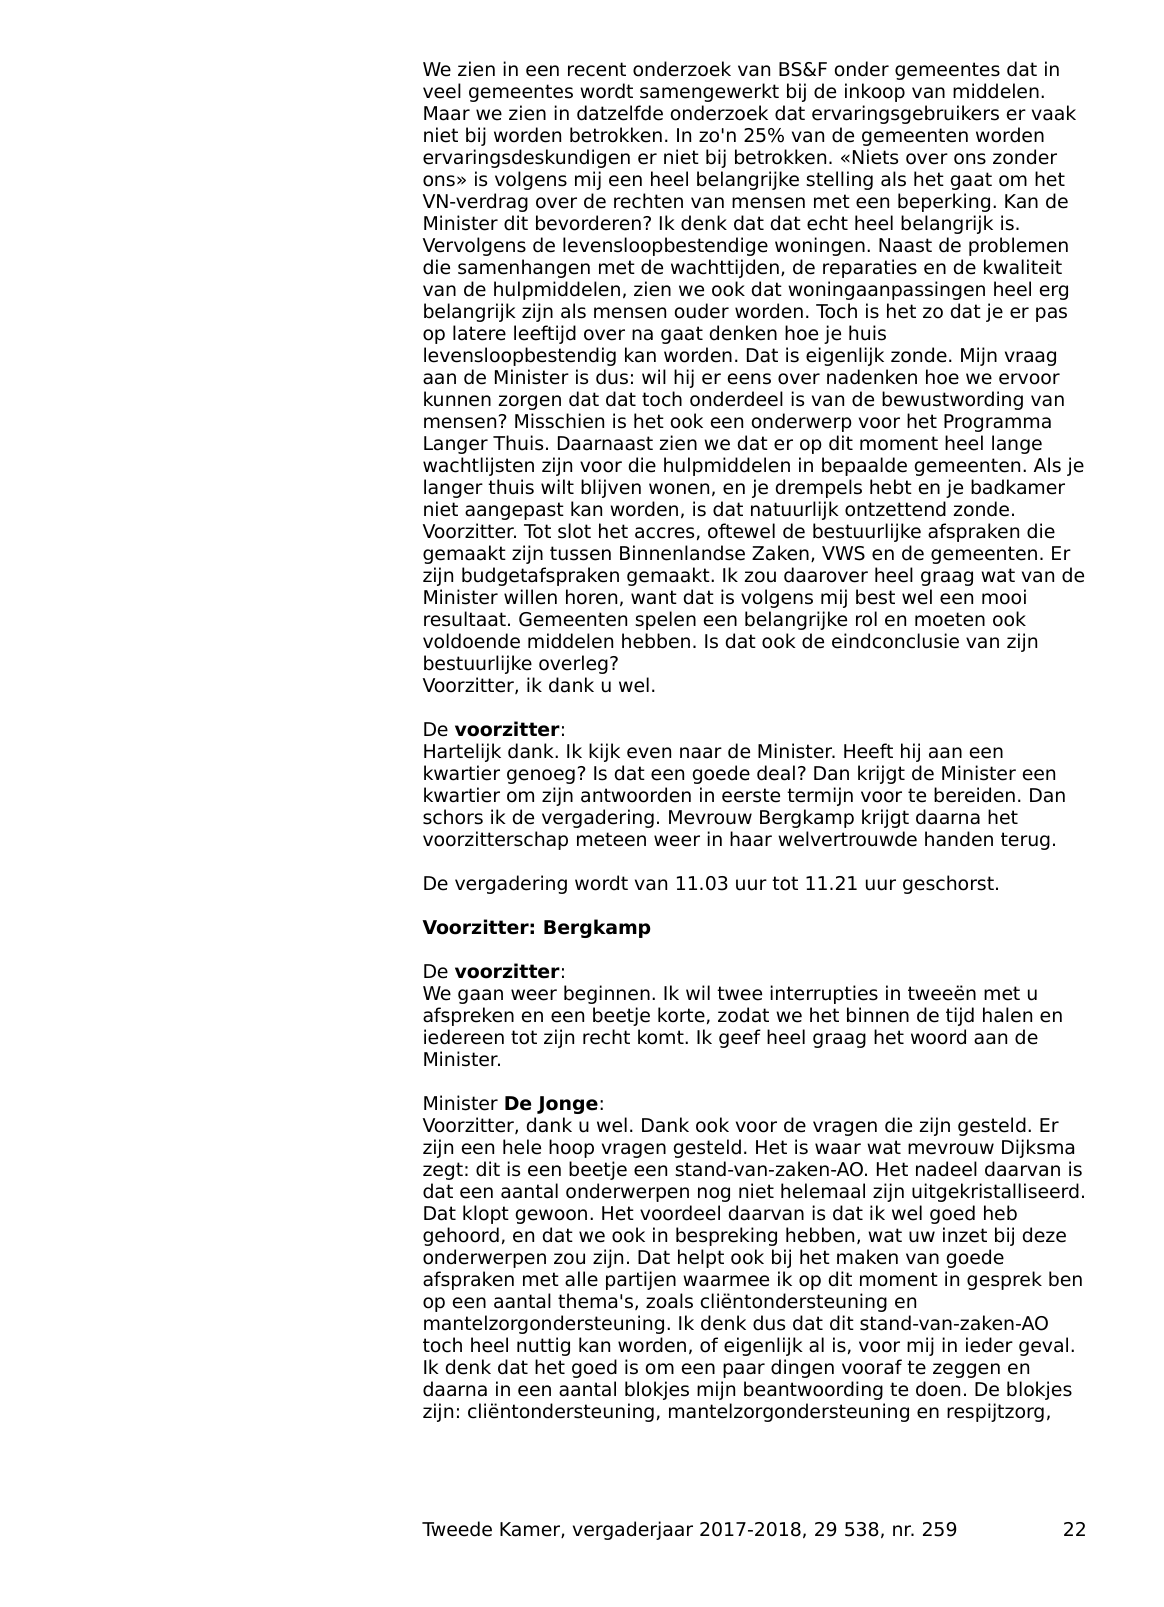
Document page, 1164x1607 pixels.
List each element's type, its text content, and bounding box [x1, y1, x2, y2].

text Voorzitter: Bergkamp [422, 917, 1087, 939]
text Voorzitter, dank u wel. Dank ook voor de vragen die zijn gesteld. Er zijn een hele hoop vragen gesteld. Het is waar wat mevrouw Dijksma zegt: dit is een beetje een stand-van-zaken-AO. Het nadeel daarvan is dat een aantal onderwerpen nog niet helemaal zijn uitgekristalliseerd. Dat klopt gewoon. Het voordeel daarvan is dat ik wel goed heb gehoord, en dat we ook in bespreking hebben, wat uw inzet bij deze onderwerpen zou zijn. Dat helpt ook bij het maken van goede afspraken met alle partijen waarmee ik op dit moment in gesprek ben op een aantal thema's, zoals cliëntondersteuning en mantelzorgondersteuning. Ik denk dus dat dit stand-van-zaken-AO toch heel nuttig kan worden, of eigenlijk al is, voor mij in ieder geval. [422, 1115, 1087, 1357]
text De voorzitter: [422, 961, 1087, 983]
text Hartelijk dank. Ik kijk even naar de Minister. Heeft hij aan een kwartier genoeg? Is dat een goede deal? Dan krijgt de Minister een kwartier om zijn antwoorden in eerste termijn voor te bereiden. Dan schors ik de vergadering. Mevrouw Bergkamp krijgt daarna het voorzitterschap meteen weer in haar welvertrouwde handen terug. [422, 741, 1087, 851]
text Vervolgens de levensloopbestendige woningen. Naast de problemen die samenhangen met de wachttijden, de reparaties en de kwaliteit van de hulpmiddelen, zien we ook dat woningaanpassingen heel erg belangrijk zijn als mensen ouder worden. Toch is het zo dat je er pas op latere leeftijd over na gaat denken hoe je huis levensloopbestendig kan worden. Dat is eigenlijk zonde. Mijn vraag aan de Minister is dus: wil hij er eens over nadenken hoe we ervoor kunnen zorgen dat dat toch onderdeel is van de bewustwording van mensen? Misschien is het ook een onderwerp voor het Programma Langer Thuis. Daarnaast zien we dat er op dit moment heel lange wachtlijsten zijn voor die hulpmiddelen in bepaalde gemeenten. Als je langer thuis wilt blijven wonen, en je drempels hebt en je badkamer niet aangepast kan worden, is dat natuurlijk ontzettend zonde. [422, 235, 1087, 521]
text Minister De Jonge: [422, 1093, 1087, 1115]
text We gaan weer beginnen. Ik wil twee interrupties in tweeën met u afspreken en een beetje korte, zodat we het binnen de tijd halen en iedereen tot zijn recht komt. Ik geef heel graag het woord aan de Minister. [422, 983, 1087, 1071]
text Ik denk dat het goed is om een paar dingen vooraf te zeggen en daarna in een aantal blokjes mijn beantwoording te doen. De blokjes zijn: cliëntondersteuning, mantelzorgondersteuning en respijtzorg, [422, 1357, 1087, 1423]
text De voorzitter: [422, 719, 1087, 741]
text Voorzitter, ik dank u wel. [422, 674, 1087, 696]
text We zien in een recent onderzoek van BS&F onder gemeentes dat in veel gemeentes wordt samengewerkt bij de inkoop van middelen. Maar we zien in datzelfde onderzoek dat ervaringsgebruikers er vaak niet bij worden betrokken. In zo'n 25% van de gemeenten worden ervaringsdeskundigen er niet bij betrokken. «Niets over ons zonder ons» is volgens mij een heel belangrijke stelling als het gaat om het VN-verdrag over de rechten van mensen met een beperking. Kan de Minister dit bevorderen? Ik denk dat dat echt heel belangrijk is. [422, 59, 1087, 235]
text De vergadering wordt van 11.03 uur tot 11.21 uur geschorst. [422, 873, 1087, 895]
text Voorzitter. Tot slot het accres, oftewel de bestuurlijke afspraken die gemaakt zijn tussen Binnenlandse Zaken, VWS en de gemeenten. Er zijn budgetafspraken gemaakt. Ik zou daarover heel graag wat van de Minister willen horen, want dat is volgens mij best wel een mooi resultaat. Gemeenten spelen een belangrijke rol en moeten ook voldoende middelen hebben. Is dat ook de eindconclusie van zijn bestuurlijke overleg? [422, 521, 1087, 674]
